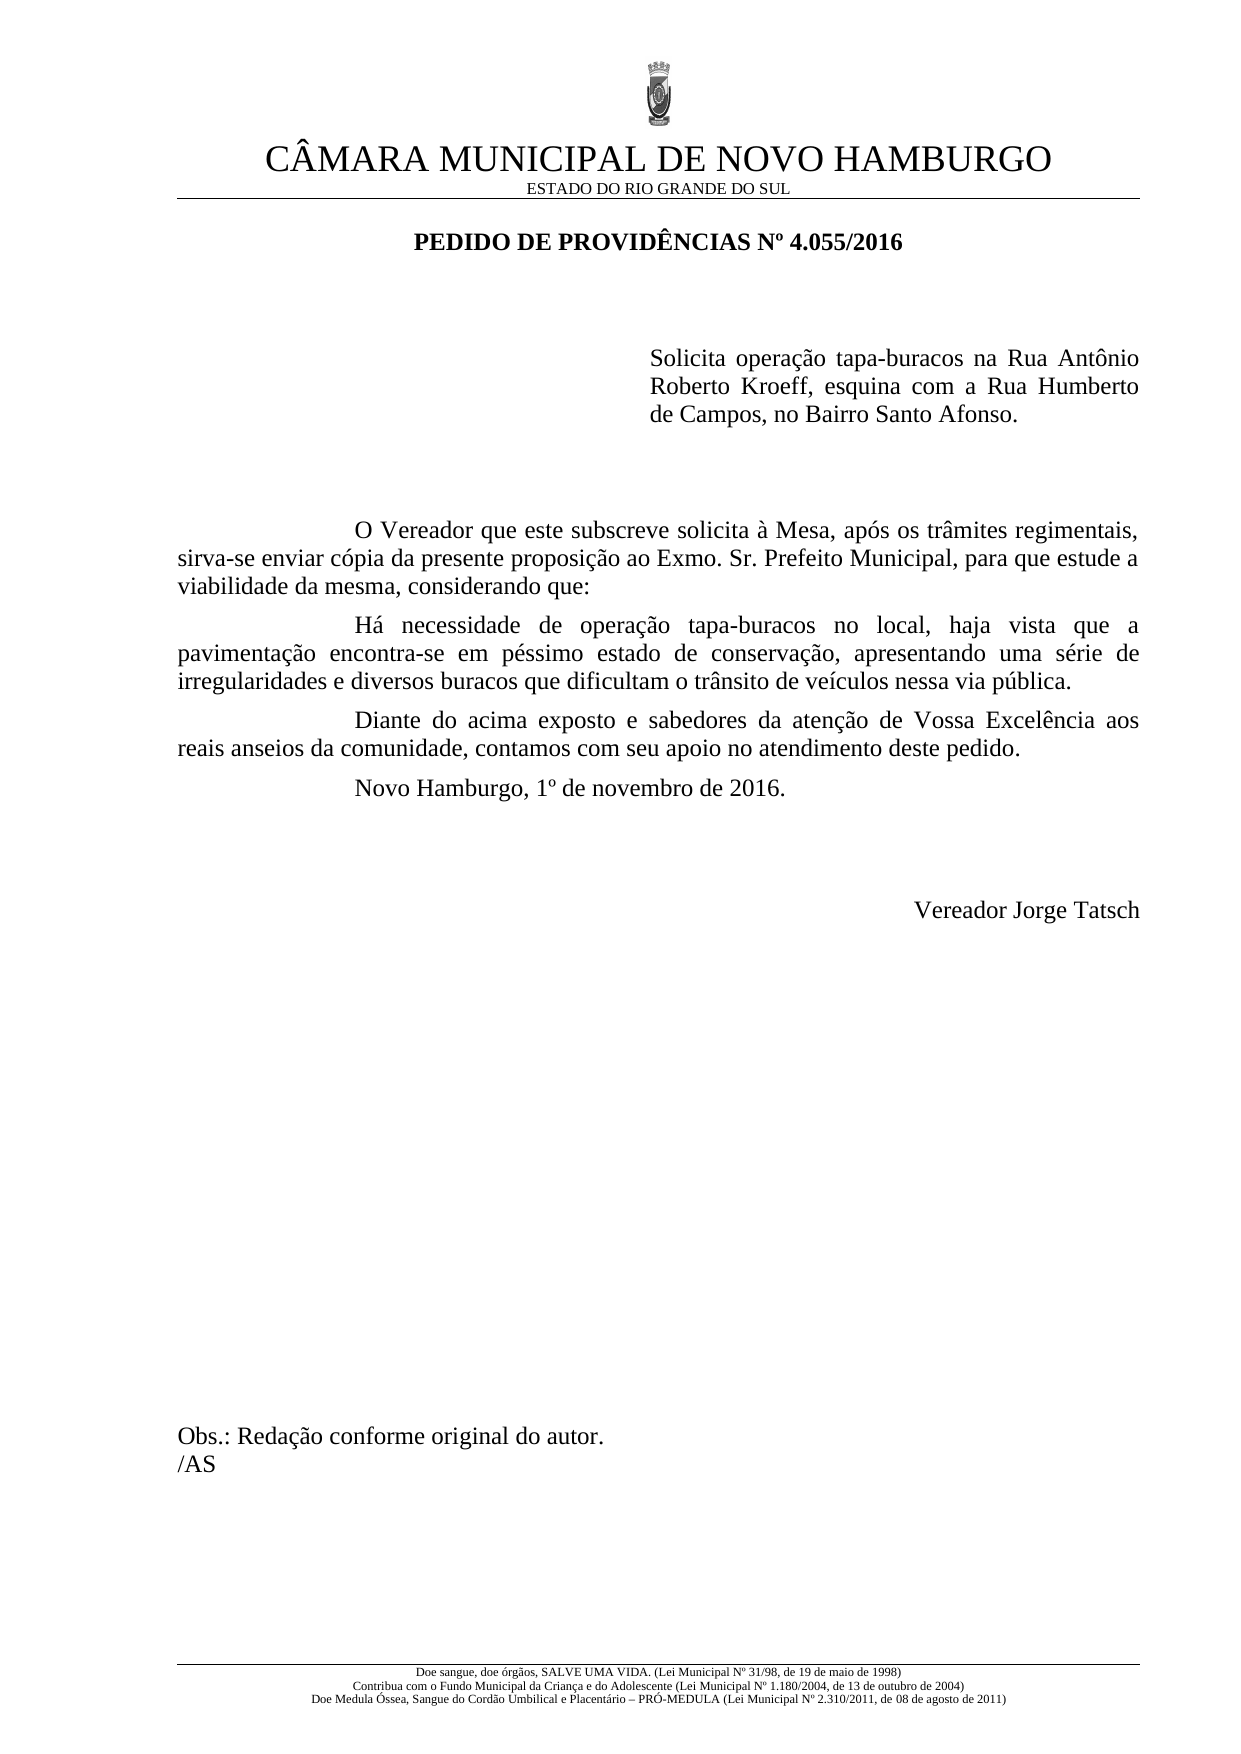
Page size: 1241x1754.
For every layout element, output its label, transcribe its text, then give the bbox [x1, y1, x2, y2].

text O Vereador que este subscreve solicita à Mesa, após os trâmites regimentais, sirva-se enviar cópia da presente proposição ao Exmo. Sr. Prefeito Municipal, para que estude a viabilidade da mesma, considerando que: [177, 516, 1140, 599]
text Novo Hamburgo, 1º de novembro de 2016. [177, 774, 1140, 801]
text Vereador Jorge Tatsch [768, 896, 1140, 923]
text Diante do acima exposto e sabedores da atenção de Vossa Excelência aos reais anseios da comunidade, contamos com seu apoio no atendimento deste pedido. [177, 706, 1140, 762]
text Há necessidade de operação tapa-buracos no local, haja vista que a pavimentação encontra-se em péssimo estado de conservação, apresentando uma série de irregularidades e diversos buracos que dificultam o trânsito de veículos nessa via pública. [177, 611, 1140, 694]
text /AS [177, 1450, 1140, 1478]
title PEDIDO DE PROVIDÊNCIAS Nº 4.055/2016 [177, 228, 1140, 256]
text Obs.: Redação conforme original do autor. [177, 1422, 1140, 1450]
text Solicita operação tapa-buracos na Rua Antônio Roberto Kroeff, esquina com a Rua Humberto de Campos, no Bairro Santo Afonso. [649, 344, 1140, 428]
